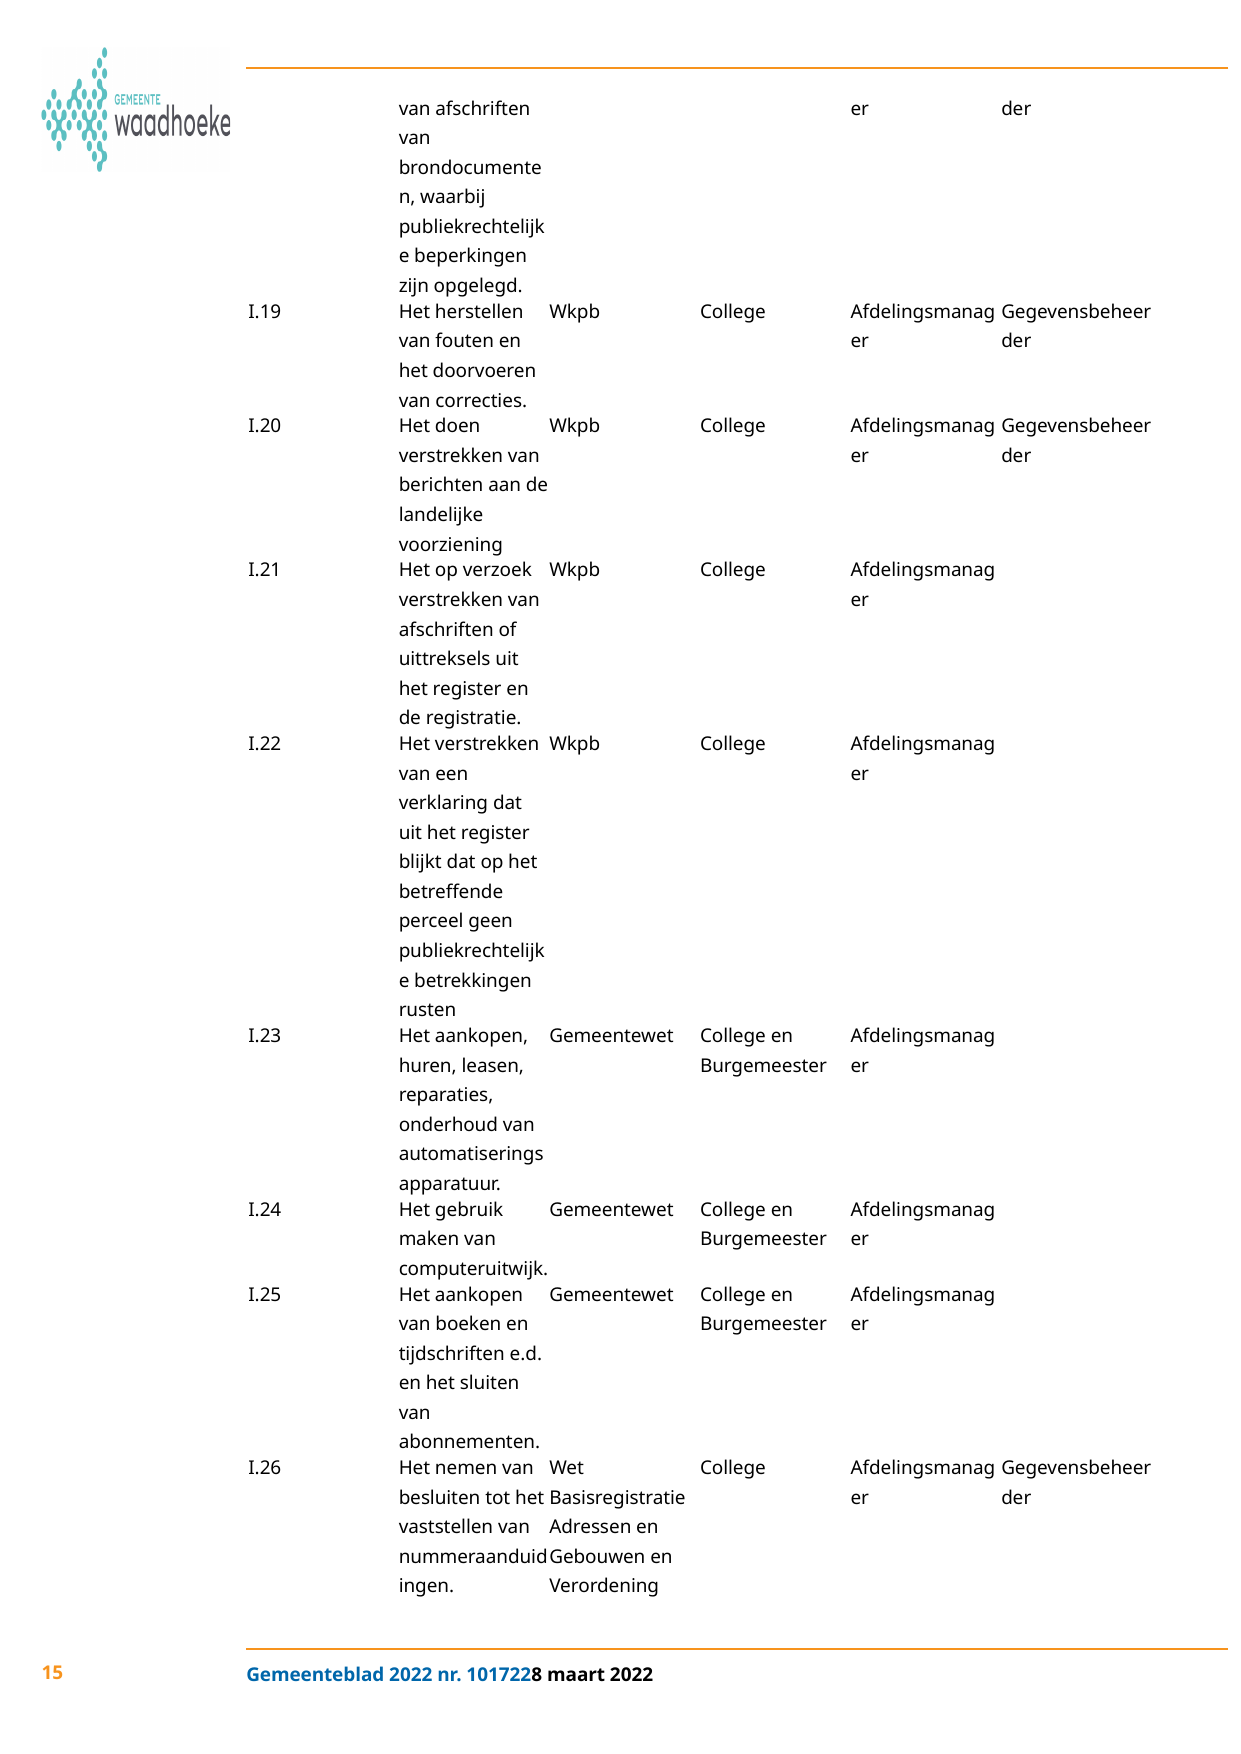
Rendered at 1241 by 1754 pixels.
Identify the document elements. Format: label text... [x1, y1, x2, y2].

table_cell College en Burgemeester [700, 1281, 850, 1454]
table_cell Het aankopen van boeken en tijdschriften e.d. en het sluiten van abonnementen. [399, 1281, 549, 1454]
table_cell Gegevensbeheerder [1001, 298, 1152, 412]
picture [41, 47, 231, 172]
table_cell Het op verzoek verstrekken van afschriften of uittreksels uit het register en de registratie. [399, 557, 549, 730]
table_cell [549, 95, 700, 298]
table_cell College [700, 413, 850, 557]
table_cell College en Burgemeester [700, 1022, 850, 1196]
table_cell Het aankopen, huren, leasen, reparaties, onderhoud van automatiseringsapparatuur. [399, 1022, 549, 1196]
table_cell Wkpb [549, 298, 700, 412]
table_cell Afdelingsmanager [850, 413, 1001, 557]
table_cell [1001, 730, 1152, 1022]
table_cell Het herstellen van fouten en het doorvoeren van correcties. [399, 298, 549, 412]
table_cell er [850, 95, 1001, 298]
table_cell I.20 [248, 413, 398, 557]
table_cell Het gebruik maken van computeruitwijk. [399, 1196, 549, 1281]
table_cell I.19 [248, 298, 398, 412]
table_cell Afdelingsmanager [850, 1454, 1001, 1598]
table_cell Het nemen van besluiten tot het vaststellen van nummeraanduidingen. [399, 1454, 549, 1598]
table_cell Afdelingsmanager [850, 730, 1001, 1022]
table_cell College [700, 1454, 850, 1598]
table_cell College [700, 298, 850, 412]
table_cell I.24 [248, 1196, 398, 1281]
table_cell I.25 [248, 1281, 398, 1454]
table_cell Gegevensbeheerder [1001, 413, 1152, 557]
table_cell Wkpb [549, 557, 700, 730]
table_cell Gemeentewet [549, 1281, 700, 1454]
table_cell I.21 [248, 557, 398, 730]
table_cell I.23 [248, 1022, 398, 1196]
table_cell I.26 [248, 1454, 398, 1598]
table_cell Wet Basisregistratie Adressen en Gebouwen en Verordening [549, 1454, 700, 1598]
table_cell College [700, 557, 850, 730]
table_cell College [700, 730, 850, 1022]
table_cell Het verstrekken van een verklaring dat uit het register blijkt dat op het betreffende perceel geen publiekrechtelijke betrekkingen rusten [399, 730, 549, 1022]
table_cell Gemeentewet [549, 1022, 700, 1196]
table_cell [1001, 557, 1152, 730]
table_cell Afdelingsmanager [850, 1196, 1001, 1281]
table_cell [1001, 1196, 1152, 1281]
table_cell Wkpb [549, 730, 700, 1022]
table_cell der [1001, 95, 1152, 298]
table_cell van afschriften van brondocumenten, waarbij publiekrechtelijke beperkingen zijn opgelegd. [399, 95, 549, 298]
table_cell [248, 95, 398, 298]
table_cell [1001, 1022, 1152, 1196]
table_cell Afdelingsmanager [850, 1281, 1001, 1454]
table_cell College en Burgemeester [700, 1196, 850, 1281]
table_cell Het doen verstrekken van berichten aan de landelijke voorziening [399, 413, 549, 557]
table_cell Gegevensbeheerder [1001, 1454, 1152, 1598]
table_cell Gemeentewet [549, 1196, 700, 1281]
table_cell Afdelingsmanager [850, 557, 1001, 730]
table_cell I.22 [248, 730, 398, 1022]
table_cell Afdelingsmanager [850, 1022, 1001, 1196]
table_cell Afdelingsmanager [850, 298, 1001, 412]
table_cell Wkpb [549, 413, 700, 557]
table_cell [700, 95, 850, 298]
table_cell [1001, 1281, 1152, 1454]
